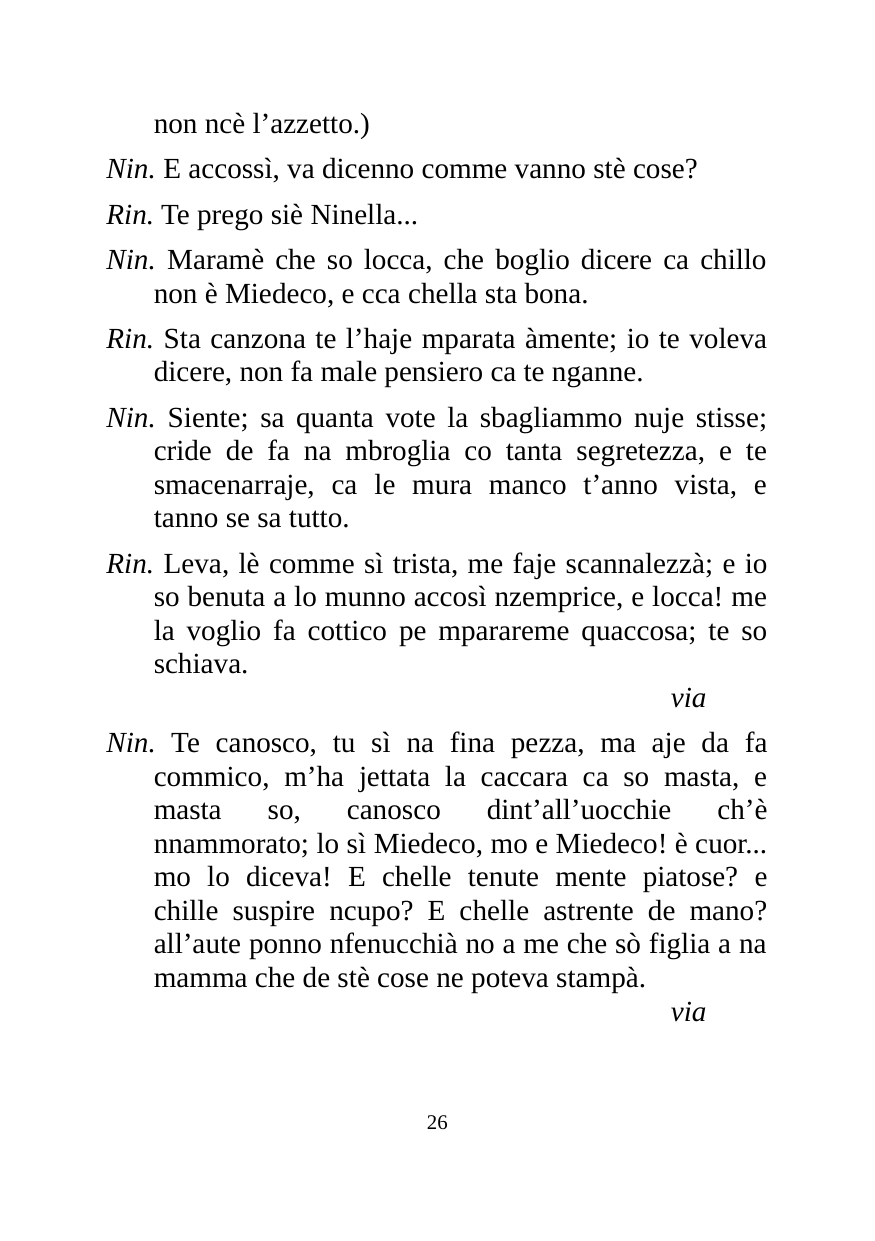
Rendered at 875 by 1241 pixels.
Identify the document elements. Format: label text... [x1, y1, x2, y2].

text Nin. Maramè che so locca, che boglio dicere ca chillo non è Miedeco, e cca chella sta bona. [106, 242, 768, 309]
text via [142, 680, 709, 713]
text Nin. Te canosco, tu sì na fina pezza, ma aje da fa commico, m’ha jettata la caccara ca so masta, e masta so, canosco dint’all’uocchie ch’è nnammorato; lo sì Miedeco, mo e Miedeco! è cuor... mo lo diceva! E chelle tenute mente piatose? e chille suspire ncupo? E chelle astrente de mano? all’aute ponno nfenucchià no a me che sò figlia a na mamma che de stè cose ne poteva stampà. [106, 725, 768, 994]
text Rin. Te prego siè Ninella... [106, 197, 768, 230]
text Nin. Siente; sa quanta vote la sbagliammo nuje stisse; cride de fa na mbroglia co tanta segretezza, e te smacenarraje, ca le mura manco t’anno vista, e tanno se sa tutto. [106, 400, 768, 534]
text Rin. Leva, lè comme sì trista, me faje scannalezzà; e io so benuta a lo munno accosì nzemprice, e locca! me la voglio fa cottico pe mparareme quaccosa; te so schiava. [106, 546, 768, 680]
text non ncè l’azzetto.) [106, 106, 768, 140]
text Nin. E accossì, va dicenno comme vanno stè cose? [106, 152, 768, 185]
text Rin. Sta canzona te l’haje mparata àmente; io te voleva dicere, non fa male pensiero ca te nganne. [106, 321, 768, 388]
text via [142, 994, 709, 1027]
